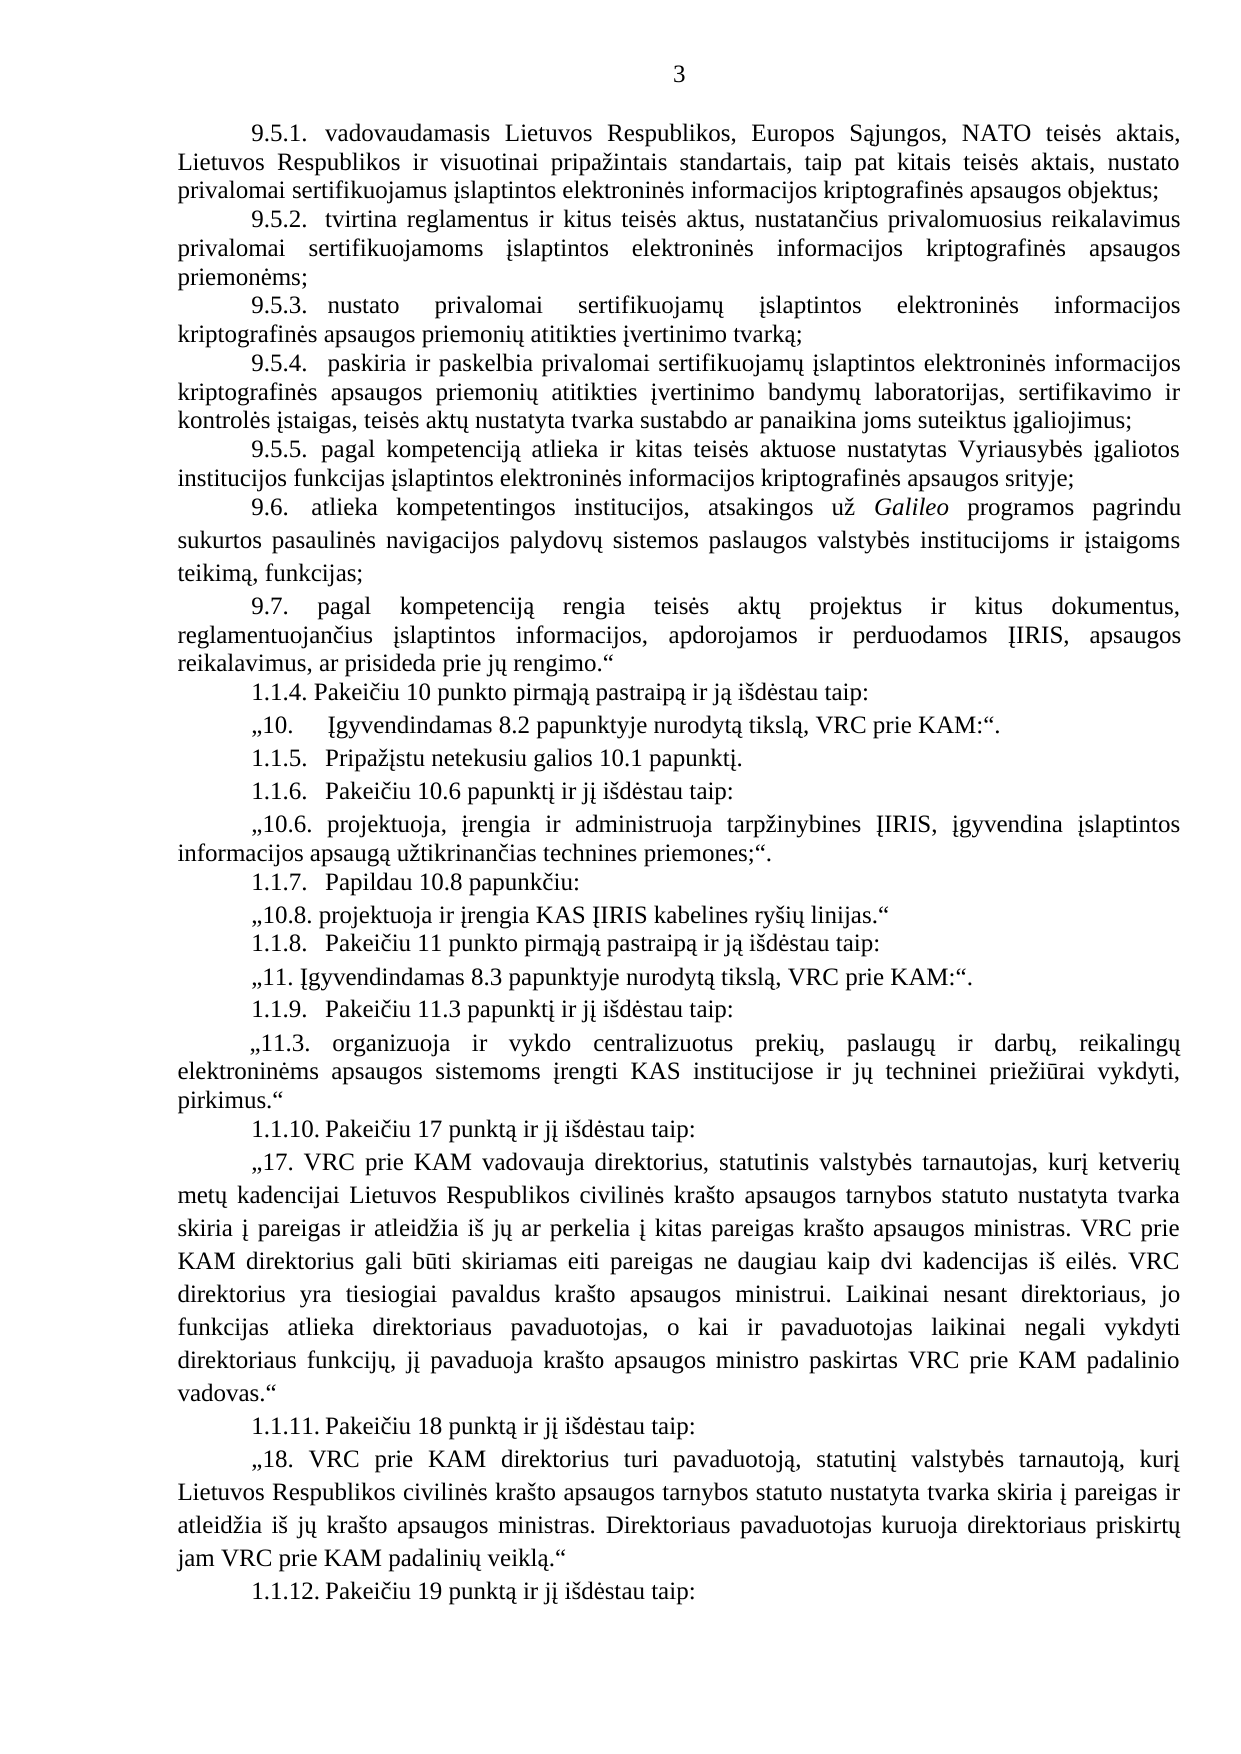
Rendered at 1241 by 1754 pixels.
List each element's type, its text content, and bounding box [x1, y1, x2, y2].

text 1.1.9. Pakeičiu 11.3 papunktį ir jį išdėstau taip: [251, 994, 1181, 1023]
text 1.1.5. Pripažįstu netekusiu galios 10.1 papunktį. [251, 743, 1181, 772]
text 1.1.10. Pakeičiu 17 punktą ir jį išdėstau taip: [251, 1114, 1181, 1143]
text „11. Įgyvendindamas 8.3 papunktyje nurodytą tikslą, VRC prie KAM:“. [251, 962, 1181, 990]
text 9.5.3. nustato privalomai sertifikuojamų įslaptintos elektroninės informacijos kriptografinės apsaugos priemonių atitikties įvertinimo tvarką; [177, 291, 1181, 348]
text 1.1.8. Pakeičiu 11 punkto pirmąją pastraipą ir ją išdėstau taip: [251, 928, 1181, 957]
text 1.1.12. Pakeičiu 19 punktą ir jį išdėstau taip: [251, 1576, 1181, 1605]
text 1.1.6. Pakeičiu 10.6 papunktį ir jį išdėstau taip: [251, 776, 1181, 805]
text „10.6. projektuoja, įrengia ir administruoja tarpžinybines ĮIRIS, įgyvendina įslaptintos informacijos apsaugą užtikrinančias technines priemones;“. [177, 809, 1181, 867]
text „18. VRC prie KAM direktorius turi pavaduotoją, statutinį valstybės tarnautoją, kurį Lietuvos Respublikos civilinės krašto apsaugos tarnybos statuto nustatyta tvarka skiria į pareigas ir atleidžia iš jų krašto apsaugos ministras. Direktoriaus pavaduotojas kuruoja direktoriaus priskirtų jam VRC prie KAM padalinių veiklą.“ [177, 1444, 1181, 1572]
text 9.5.4. paskiria ir paskelbia privalomai sertifikuojamų įslaptintos elektroninės informacijos kriptografinės apsaugos priemonių atitikties įvertinimo bandymų laboratorijas, sertifikavimo ir kontrolės įstaigas, teisės aktų nustatyta tvarka sustabdo ar panaikina joms suteiktus įgaliojimus; [177, 348, 1181, 434]
text 9.5.5. pagal kompetenciją atlieka ir kitas teisės aktuose nustatytas Vyriausybės įgaliotos institucijos funkcijas įslaptintos elektroninės informacijos kriptografinės apsaugos srityje; [177, 434, 1181, 492]
text 1.1.7. Papildau 10.8 papunkčiu: [251, 867, 1181, 896]
text 9.6. atlieka kompetentingos institucijos, atsakingos už Galileo programos pagrindu sukurtos pasaulinės navigacijos palydovų sistemos paslaugos valstybės institucijoms ir įstaigoms teikimą, funkcijas; [177, 492, 1181, 587]
text „10. Įgyvendindamas 8.2 papunktyje nurodytą tikslą, VRC prie KAM:“. [177, 710, 1181, 739]
text „11.3. organizuoja ir vykdo centralizuotus prekių, paslaugų ir darbų, reikalingų elektroninėms apsaugos sistemoms įrengti KAS institucijose ir jų techninei priežiūrai vykdyti, pirkimus.“ [177, 1028, 1181, 1114]
text 9.7. pagal kompetenciją rengia teisės aktų projektus ir kitus dokumentus, reglamentuojančius įslaptintos informacijos, apdorojamos ir perduodamos ĮIRIS, apsaugos reikalavimus, ar prisideda prie jų rengimo.“ [177, 591, 1181, 677]
text 9.5.2. tvirtina reglamentus ir kitus teisės aktus, nustatančius privalomuosius reikalavimus privalomai sertifikuojamoms įslaptintos elektroninės informacijos kriptografinės apsaugos priemonėms; [177, 204, 1181, 291]
text 1.1.4. Pakeičiu 10 punkto pirmąją pastraipą ir ją išdėstau taip: [251, 677, 1181, 706]
text 1.1.11. Pakeičiu 18 punktą ir jį išdėstau taip: [251, 1411, 1181, 1440]
text „17. VRC prie KAM vadovauja direktorius, statutinis valstybės tarnautojas, kurį ketverių metų kadencijai Lietuvos Respublikos civilinės krašto apsaugos tarnybos statuto nustatyta tvarka skiria į pareigas ir atleidžia iš jų ar perkelia į kitas pareigas krašto apsaugos ministras. VRC prie KAM direktorius gali būti skiriamas eiti pareigas ne daugiau kaip dvi kadencijas iš eilės. VRC direktorius yra tiesiogiai pavaldus krašto apsaugos ministrui. Laikinai nesant direktoriaus, jo funkcijas atlieka direktoriaus pavaduotojas, o kai ir pavaduotojas laikinai negali vykdyti direktoriaus funkcijų, jį pavaduoja krašto apsaugos ministro paskirtas VRC prie KAM padalinio vadovas.“ [177, 1147, 1181, 1407]
text „10.8. projektuoja ir įrengia KAS ĮIRIS kabelines ryšių linijas.“ [177, 900, 1181, 928]
text 9.5.1. vadovaudamasis Lietuvos Respublikos, Europos Sąjungos, NATO teisės aktais, Lietuvos Respublikos ir visuotinai pripažintais standartais, taip pat kitais teisės aktais, nustato privalomai sertifikuojamus įslaptintos elektroninės informacijos kriptografinės apsaugos objektus; [177, 118, 1181, 204]
